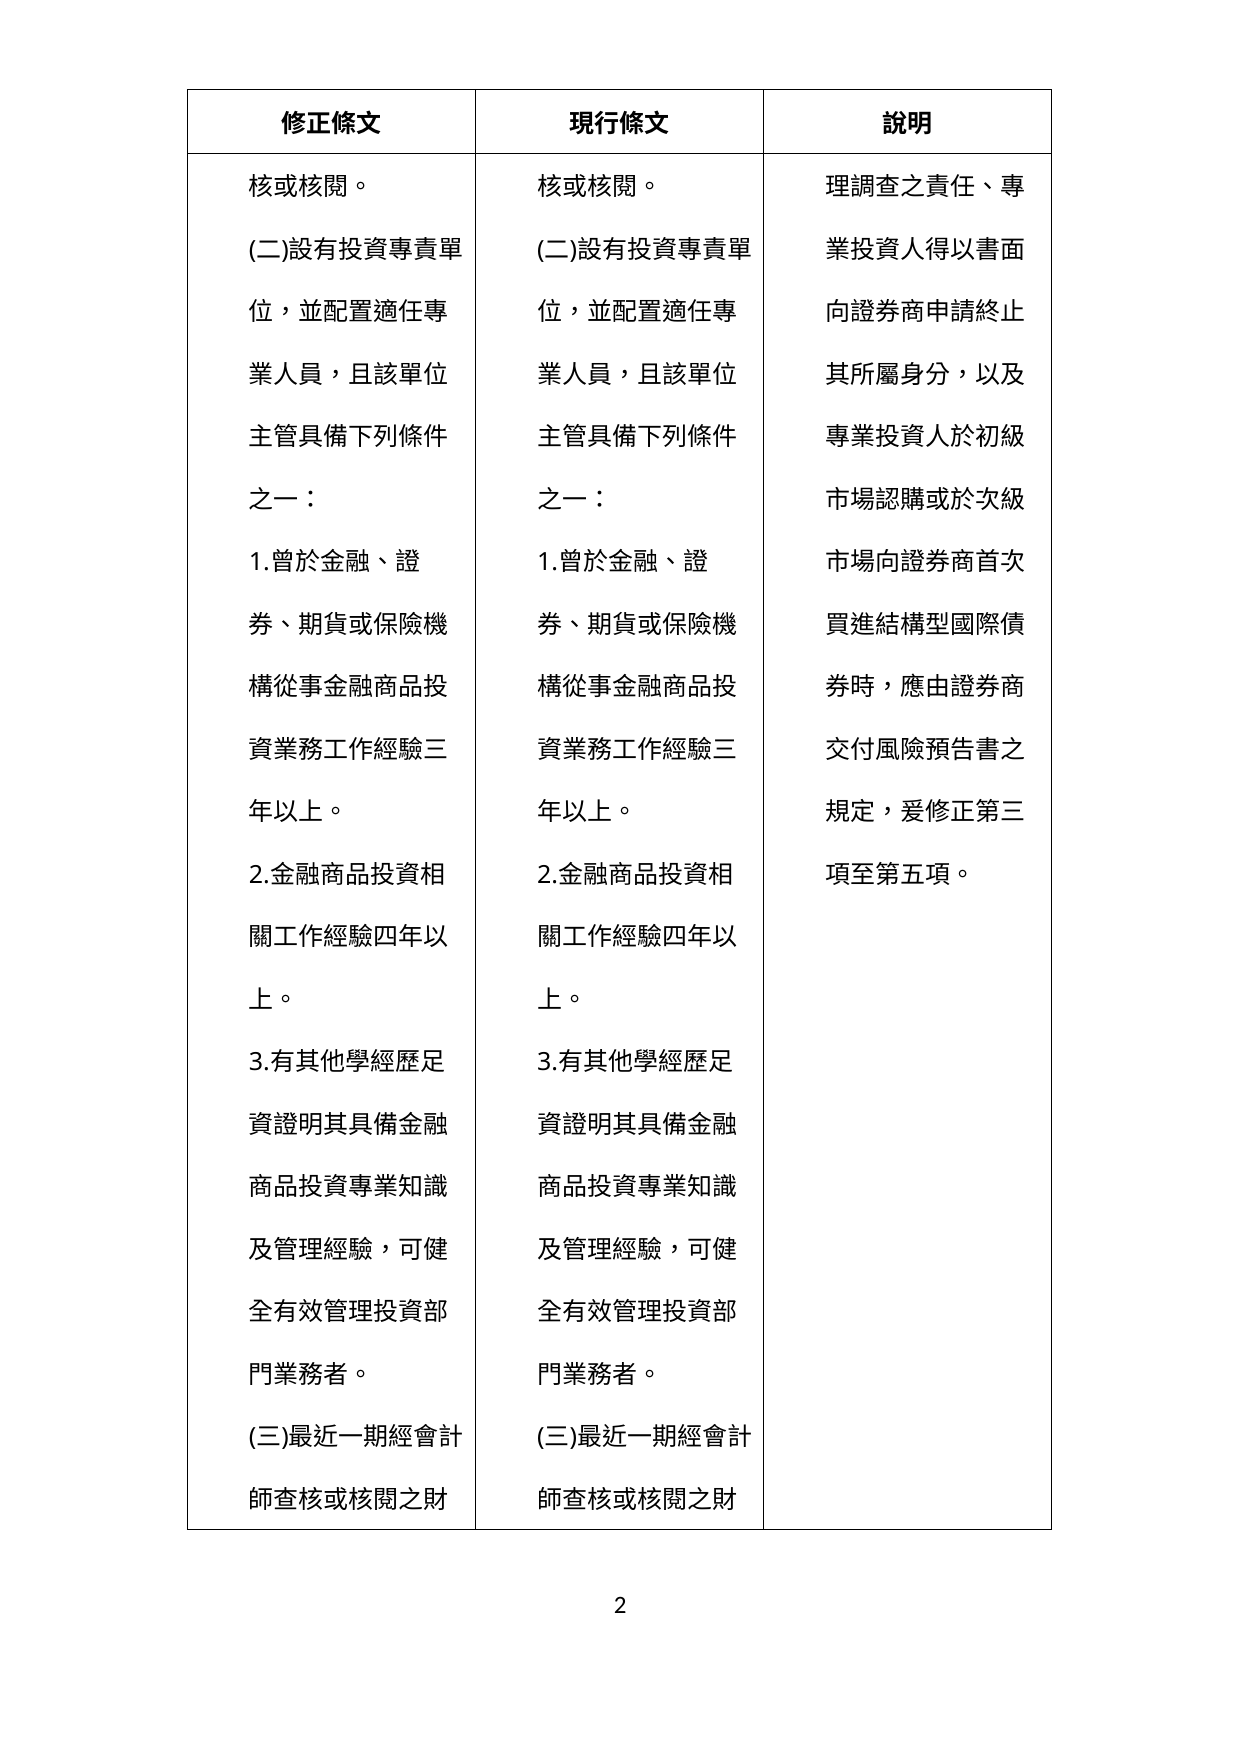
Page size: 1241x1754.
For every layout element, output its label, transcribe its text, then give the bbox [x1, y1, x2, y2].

table_cell 第三條 本管理辦法所稱投資人，係指符合下列條件之一者： 境外結構型商品管理規則第三條第三項第一款所定之專業機構投資人。 同時符合下列條件，並以書面向證券商申請為高淨值投資法人： (一)最近一期經會計師查核或核閱之財務報告淨資產超過新臺幣二百億元者。但中華民國境外之法人，其財務報告免經會計師查核或核閱。 (二)設有投資專責單位，並配置適任專業人員，且該單位主管具備下列條件之一： 1.曾於金融、證券、期貨或保險機構從事金融商品投資業務工作經驗三年以上。 2.金融商品投資相關工作經驗四年以上。 3.有其他學經歷足資證明其具備金融商品投資專業知識及管理經驗，可健全有效管理投資部門業務者。 (三)最近一期經會計師查核或核閱之財務報告持有有價證券部位或衍生性金融商品投資組合達新臺幣十億元以上。但中華民國境外之法人，其財務報告免經會計師查核或核閱。 (四)內部控制制度具有合適之投資程序及風險管理措施。 同時符合下列條件，並以書面向證券商申請為高資產客戶之自然人或法人： (一)提供可投資資產淨值及保險商品價值達等值新臺幣一億元以上之財力證明；或於該證券商之可投資資產淨值達等值新臺幣三千萬元以上，並提供持有等值新臺幣一億元以上可投資資產淨值及保險商品價值之財力聲明書。上述所稱可投資資產係指存款、國內外有價證券或短期票券(包含以附條件交易方式買入之債券或短期票券)、結構型商品、黃金存摺等金融資產；所稱淨值係指客戶之投資本金扣除擔保融通或設質質借之金額，如金融資產具公開市場價格或參考價格者，以其市場價格或參考價格衡量其價值扣除擔保融通或設質質借之金額計算；所稱保險商品價值，係指投資型保險之保單價值或非投資型人身保險之保單價值準備金。 (二)自然人或經法人授權辦理交易之人具備充分之金融商品專業知識、交易經驗，並具備充分之風險承擔能力。 (三)投資人充分瞭解證券商與高資產客戶進行結構型國際債券交易得免除之責任後，同意簽署為高資產客戶。 同時符合下列條件，並以書面向證券商申請為專業投資人之法人或基金： (一)最近一期經會計師查核或核閱之財務報告總資產超過新臺幣五千萬元。但中華民國境外之法人，其財務報告免經會計師查核或核閱。 (二)經投資人授權辦理交易之人，具備充分之金融商品專業知識、交易經驗。 (三)投資人充分瞭解證券商與專業投資人進行債券交易得免除之責任後，同意簽署為專業投資人。 同時符合下列條件，並以書面向證券商申請為專業投資人之自然人： (一)提供新臺幣三千萬元以上之財力證明；或單筆交易金額逾新臺幣三百萬元，且於該證券商之投資往來總資產逾新臺幣一千五百萬元，並提供總資產超過新臺幣三千萬元以上之財力聲明書。 (二)投資人具備充分之金融商品專業知識、交易經驗。 (三)投資人充分瞭解證券商與專業投資人進行債券交易得免除之責任後，同意簽署為專業投資人。 已具備本中心外幣計價國際債券管理規則第二條之一所稱專業投資人之自然人或法人身分，符合前項第三款第一目及第二目條件並經證券商確認具備充分之風險承擔能力者，得以書面向證券商申請為高資產客戶。 有關高資產客戶及專業投資人應符合之資格條件，應由證券商盡合理調查之責任，向客戶取得合理可信之佐證依據，依據證券商訂定之瞭解客戶程序及接受客戶標準審核通過。證券商應依據所定覆審程序，至少每二年辦理一次覆審，檢視客戶續符合所屬身分之資格條件，並應定期評估客戶於該證券商之資格條件，如發現客戶未達其應符合之財力標準時，應取得客戶書面確認是否續行新增所屬身分適用之金融商品或服務。 高資產客戶及專業投資人得以書面向證券商申請終止該客戶所屬身分。 第一項第二款至第五款之投資人於初級市場認購或於次級市場向證券商首次買進結構型國際債券時，應由證券商交付風險預告書，並經投資人簽署後留存備查。 前項風險預告書由本中心另訂之。 [188, 154, 475, 1529]
table_cell 理調查之責任、專業投資人得以書面向證券商申請終止其所屬身分，以及專業投資人於初級市場認購或於次級市場向證券商首次買進結構型國際債券時，應由證券商交付風險預告書之規定，爰修正第三項至第五項。 [764, 154, 1051, 1529]
table_header 說明 [764, 90, 1051, 153]
table_header 修正條文 [188, 90, 475, 153]
table_cell 核或核閱。 (二)設有投資專責單位，並配置適任專業人員，且該單位主管具備下列條件之一： 1.曾於金融、證券、期貨或保險機構從事金融商品投資業務工作經驗三年以上。 2.金融商品投資相關工作經驗四年以上。 3.有其他學經歷足資證明其具備金融商品投資專業知識及管理經驗，可健全有效管理投資部門業務者。 (三)最近一期經會計師查核或核閱之財 [476, 154, 763, 1529]
table_header 現行條文 [476, 90, 763, 153]
